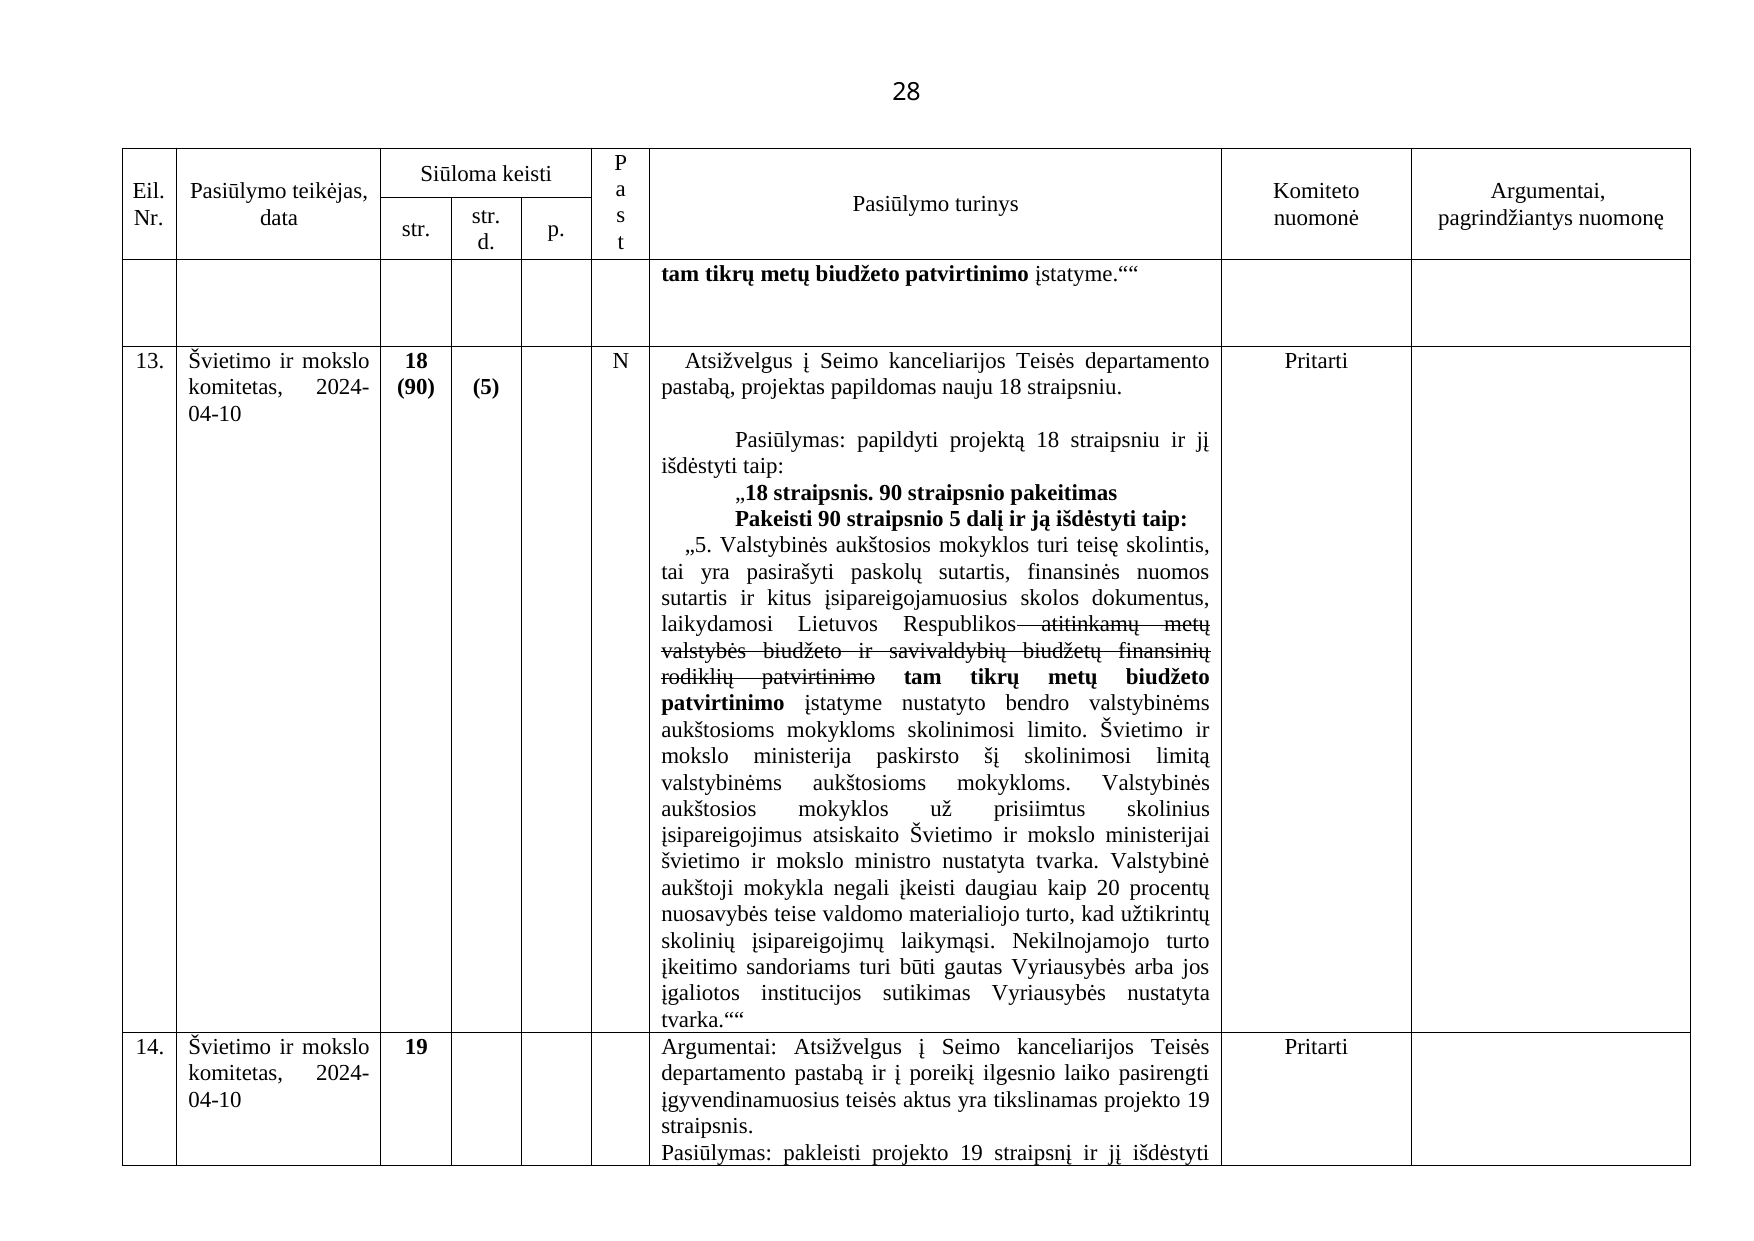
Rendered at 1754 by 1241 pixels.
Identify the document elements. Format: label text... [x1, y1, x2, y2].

table_cell 13. [123, 347, 176, 1032]
table_cell Atsižvelgus į Seimo kanceliarijos Teisės departamento pastabą, projektas papildomas nauju 18 straipsniu. Pasiūlymas: papildyti projektą 18 straipsniu ir jį išdėstyti taip: „18 straipsnis. 90 straipsnio pakeitimas Pakeisti 90 straipsnio 5 dalį ir ją išdėstyti taip: „5. Valstybinės aukštosios mokyklos turi teisę skolintis, tai yra pasirašyti paskolų sutartis, finansinės nuomos sutartis ir kitus įsipareigojamuosius skolos dokumentus, laikydamosi Lietuvos Respublikos atitinkamų metų valstybės biudžeto ir savivaldybių biudžetų finansinių rodiklių patvirtinimo tam tikrų metų biudžeto patvirtinimo įstatyme nustatyto bendro valstybinėms aukštosioms mokykloms skolinimosi limito. Švietimo ir mokslo ministerija paskirsto šį skolinimosi limitą valstybinėms aukštosioms mokykloms. Valstybinės aukštosios mokyklos už prisiimtus skolinius įsipareigojimus atsiskaito Švietimo ir mokslo ministerijai švietimo ir mokslo ministro nustatyta tvarka. Valstybinė aukštoji mokykla negali įkeisti daugiau kaip 20 procentų nuosavybės teise valdomo materialiojo turto, kad užtikrintų skolinių įsipareigojimų laikymąsi. Nekilnojamojo turto įkeitimo sandoriams turi būti gautas Vyriausybės arba jos įgaliotos institucijos sutikimas Vyriausybės nustatyta tvarka.““ [650, 347, 1221, 1032]
table_cell Švietimo ir mokslo komitetas, 2024-04-10 [177, 347, 380, 1032]
table_header Siūloma keisti [381, 149, 591, 197]
table_cell [1412, 347, 1690, 1032]
table_cell [1222, 260, 1411, 346]
table_cell Pritarti [1222, 1033, 1411, 1165]
table_cell [452, 1033, 521, 1165]
table_cell tam tikrų metų biudžeto patvirtinimo įstatyme.““ [650, 260, 1221, 346]
table_cell N [592, 347, 649, 1032]
table_cell [381, 260, 451, 346]
table_header Komiteto nuomonė [1222, 149, 1411, 258]
table_cell Pritarti [1222, 347, 1411, 1032]
table_header Pastabos [592, 149, 649, 258]
table_header Pasiūlymo teikėjas, data [177, 149, 380, 258]
table_cell [177, 260, 380, 346]
table_cell [123, 260, 176, 346]
table_cell str. d. [452, 198, 521, 258]
table_cell [522, 347, 591, 1032]
table_cell [522, 1033, 591, 1165]
table_cell str. [381, 198, 451, 258]
table_cell [1412, 260, 1690, 346]
table_cell 18 (90) [381, 347, 451, 1032]
table_cell [592, 1033, 649, 1165]
table_cell p. [522, 198, 591, 258]
table_header Argumentai, pagrindžiantys nuomonę [1412, 149, 1690, 258]
table_cell (5) [452, 347, 521, 1032]
table_cell [522, 260, 591, 346]
table_header Pasiūlymo turinys [650, 149, 1221, 258]
table_cell [1412, 1033, 1690, 1165]
table_cell N [592, 260, 649, 346]
table_cell 14. [123, 1033, 176, 1165]
table_cell 19 [381, 1033, 451, 1165]
table_cell Argumentai: Atsižvelgus į Seimo kanceliarijos Teisės departamento pastabą ir į poreikį ilgesnio laiko pasirengti įgyvendinamuosius teisės aktus yra tikslinamas projekto 19 straipsnis. Pasiūlymas: pakleisti projekto 19 straipsnį ir jį išdėstyti [650, 1033, 1221, 1165]
table_cell Švietimo ir mokslo komitetas, 2024-04-10 [177, 1033, 380, 1165]
table_header Eil. Nr. [123, 149, 176, 258]
table_cell [452, 260, 521, 346]
